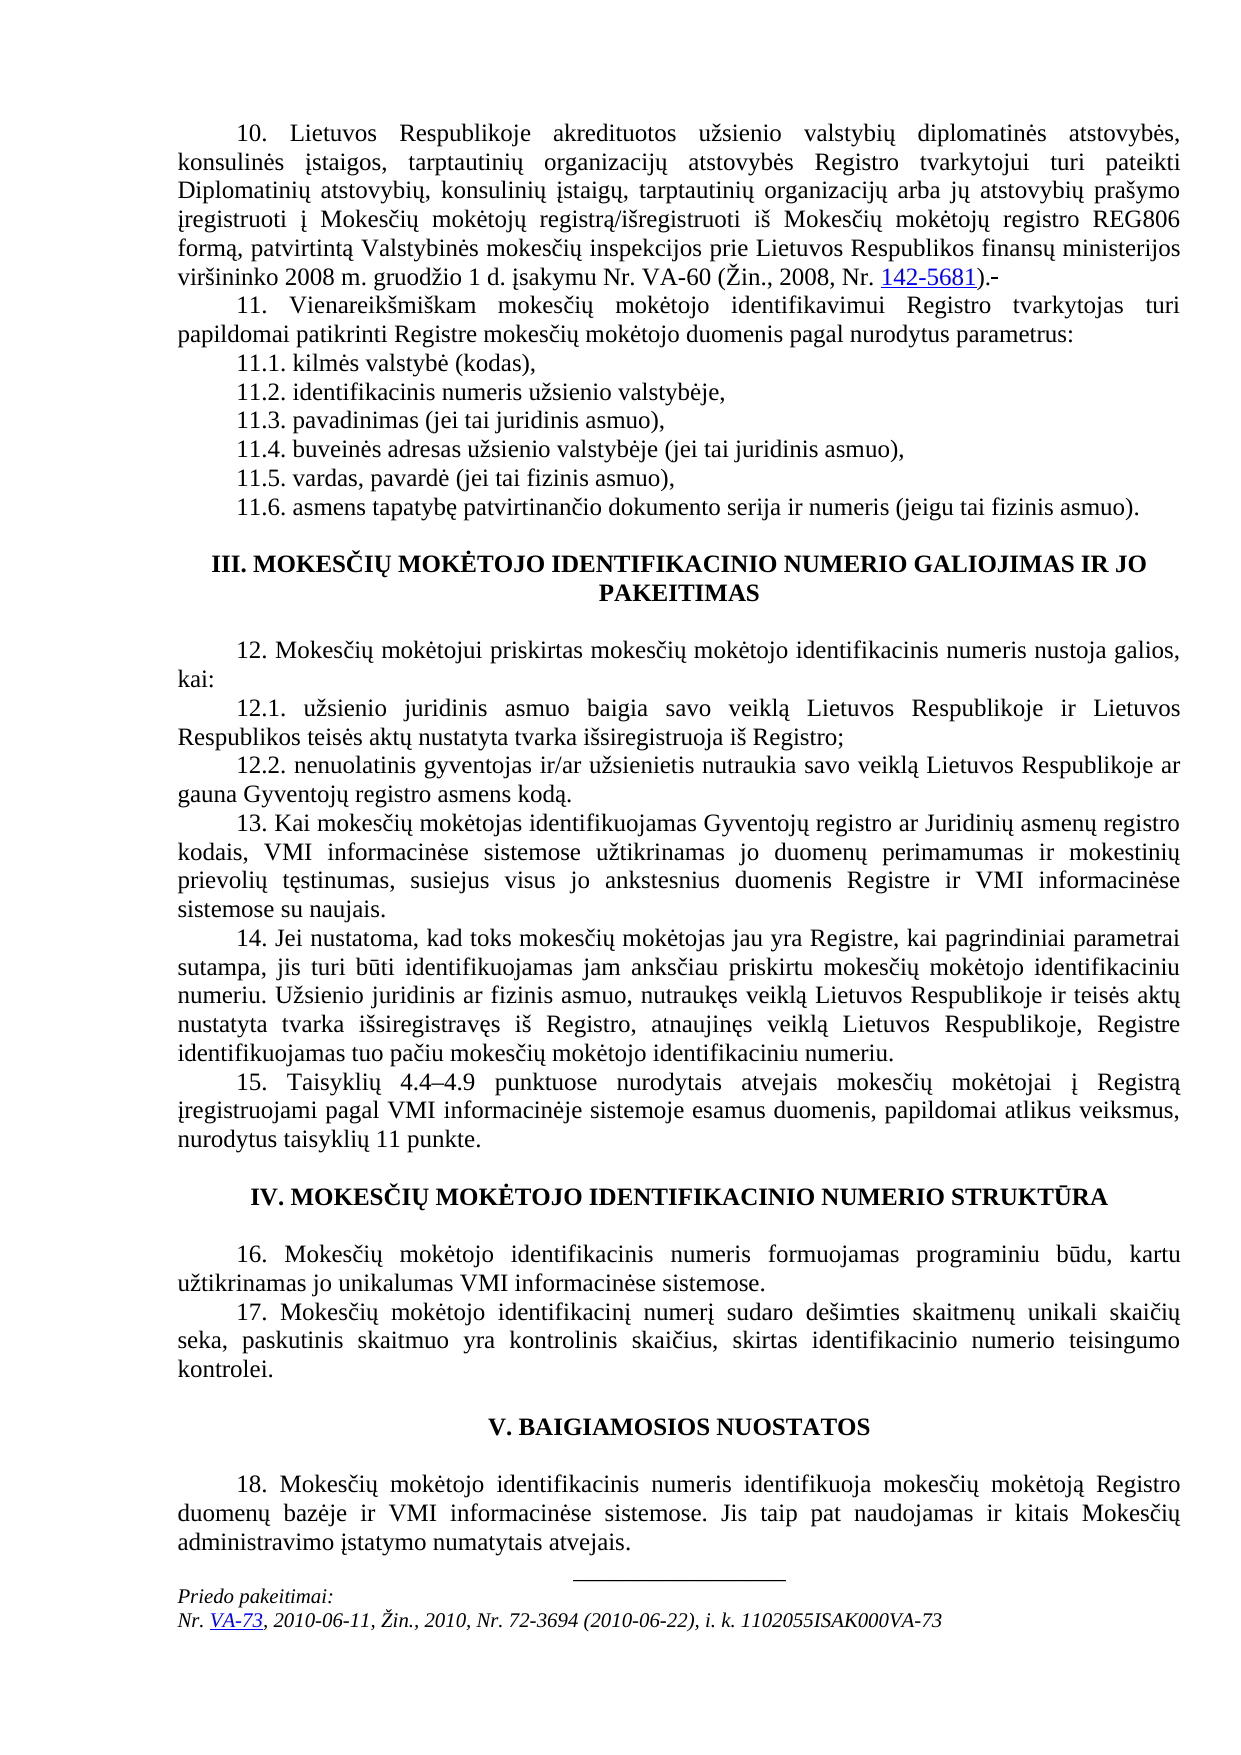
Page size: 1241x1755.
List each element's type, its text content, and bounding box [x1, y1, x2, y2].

text 11. Vienareikšmiškam mokesčių mokėtojo identifikavimui Registro tvarkytojas turi papildomai patikrinti Registre mokesčių mokėtojo duomenis pagal nurodytus parametrus: [177, 291, 1181, 348]
text 16. Mokesčių mokėtojo identifikacinis numeris formuojamas programiniu būdu, kartu užtikrinamas jo unikalumas VMI informacinėse sistemose. [177, 1239, 1181, 1297]
text Priedo pakeitimai: [177, 1584, 1181, 1608]
text 12.2. nenuolatinis gyventojas ir/ar užsienietis nutraukia savo veiklą Lietuvos Respublikoje ar gauna Gyventojų registro asmens kodą. [177, 751, 1181, 808]
text 11.4. buveinės adresas užsienio valstybėje (jei tai juridinis asmuo), [177, 434, 1181, 463]
text 13. Kai mokesčių mokėtojas identifikuojamas Gyventojų registro ar Juridinių asmenų registro kodais, VMI informacinėse sistemose užtikrinamas jo duomenų perimamumas ir mokestinių prievolių tęstinumas, susiejus visus jo ankstesnius duomenis Registre ir VMI informacinėse sistemose su naujais. [177, 808, 1181, 923]
text 11.3. pavadinimas (jei tai juridinis asmuo), [177, 406, 1181, 434]
text 12.1. užsienio juridinis asmuo baigia savo veiklą Lietuvos Respublikoje ir Lietuvos Respublikos teisės aktų nustatyta tvarka išsiregistruoja iš Registro; [177, 693, 1181, 751]
text 17. Mokesčių mokėtojo identifikacinį numerį sudaro dešimties skaitmenų unikali skaičių seka, paskutinis skaitmuo yra kontrolinis skaičius, skirtas identifikacinio numerio teisingumo kontrolei. [177, 1297, 1181, 1383]
text IV. MOKESČIŲ MOKĖTOJO IDENTIFIKACINIO NUMERIO STRUKTŪRA [177, 1182, 1181, 1211]
text 10. Lietuvos Respublikoje akredituotos užsienio valstybių diplomatinės atstovybės, konsulinės įstaigos, tarptautinių organizacijų atstovybės Registro tvarkytojui turi pateikti Diplomatinių atstovybių, konsulinių įstaigų, tarptautinių organizacijų arba jų atstovybių prašymo įregistruoti į Mokesčių mokėtojų registrą/išregistruoti iš Mokesčių mokėtojų registro REG806 formą, patvirtintą Valstybinės mokesčių inspekcijos prie Lietuvos Respublikos finansų ministerijos viršininko 2008 m. gruodžio 1 d. įsakymu Nr. VA-60 (Žin., 2008, Nr. 142-5681). [177, 118, 1181, 291]
text 11.1. kilmės valstybė (kodas), [177, 348, 1181, 377]
text 18. Mokesčių mokėtojo identifikacinis numeris identifikuoja mokesčių mokėtoją Registro duomenų bazėje ir VMI informacinėse sistemose. Jis taip pat naudojamas ir kitais Mokesčių administravimo įstatymo numatytais atvejais. [177, 1469, 1181, 1556]
text 11.5. vardas, pavardė (jei tai fizinis asmuo), [177, 463, 1181, 492]
text V. BAIGIAMOSIOS NUOSTATOS [177, 1412, 1181, 1441]
text 15. Taisyklių 4.4–4.9 punktuose nurodytais atvejais mokesčių mokėtojai į Registrą įregistruojami pagal VMI informacinėje sistemoje esamus duomenis, papildomai atlikus veiksmus, nurodytus taisyklių 11 punkte. [177, 1067, 1181, 1153]
text 14. Jei nustatoma, kad toks mokesčių mokėtojas jau yra Registre, kai pagrindiniai parametrai sutampa, jis turi būti identifikuojamas jam anksčiau priskirtu mokesčių mokėtojo identifikaciniu numeriu. Užsienio juridinis ar fizinis asmuo, nutraukęs veiklą Lietuvos Respublikoje ir teisės aktų nustatyta tvarka išsiregistravęs iš Registro, atnaujinęs veiklą Lietuvos Respublikoje, Registre identifikuojamas tuo pačiu mokesčių mokėtojo identifikaciniu numeriu. [177, 923, 1181, 1067]
text 11.2. identifikacinis numeris užsienio valstybėje, [177, 377, 1181, 406]
text III. MOKESČIŲ MOKĖTOJO IDENTIFIKACINIO NUMERIO GALIOJIMAS IR JO PAKEITIMAS [177, 549, 1181, 607]
text 12. Mokesčių mokėtojui priskirtas mokesčių mokėtojo identifikacinis numeris nustoja galios, kai: [177, 636, 1181, 693]
text Nr. VA-73, 2010-06-11, Žin., 2010, Nr. 72-3694 (2010-06-22), i. k. 1102055ISAK000VA-73 [177, 1608, 1181, 1632]
text 11.6. asmens tapatybę patvirtinančio dokumento serija ir numeris (jeigu tai fizinis asmuo). [177, 492, 1181, 521]
text _________________ [177, 1556, 1181, 1584]
